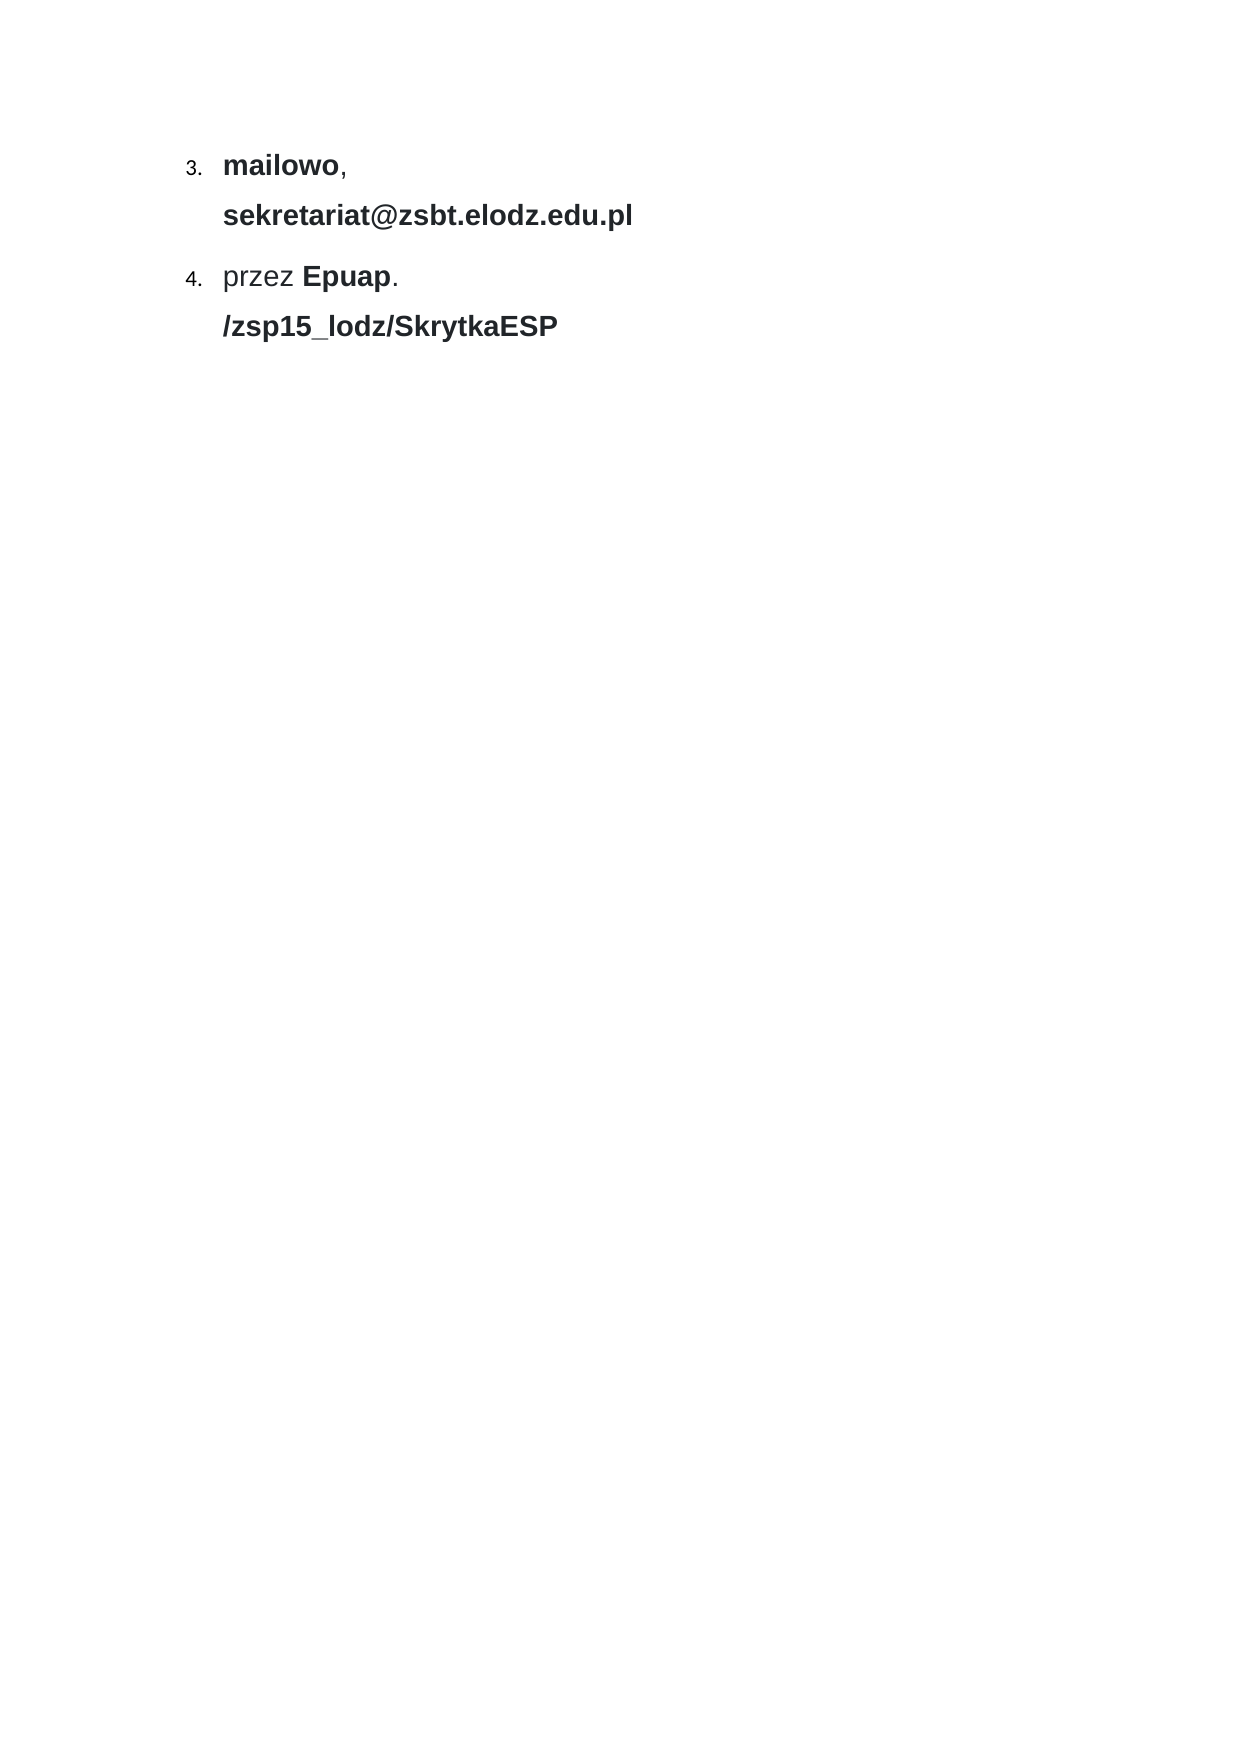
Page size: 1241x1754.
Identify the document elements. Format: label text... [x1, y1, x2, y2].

list przez Epuap. /zsp15_lodz/SkrytkaESP [185, 259, 1093, 342]
list mailowo, sekretariat@zsbt.elodz.edu.pl [185, 148, 1093, 231]
